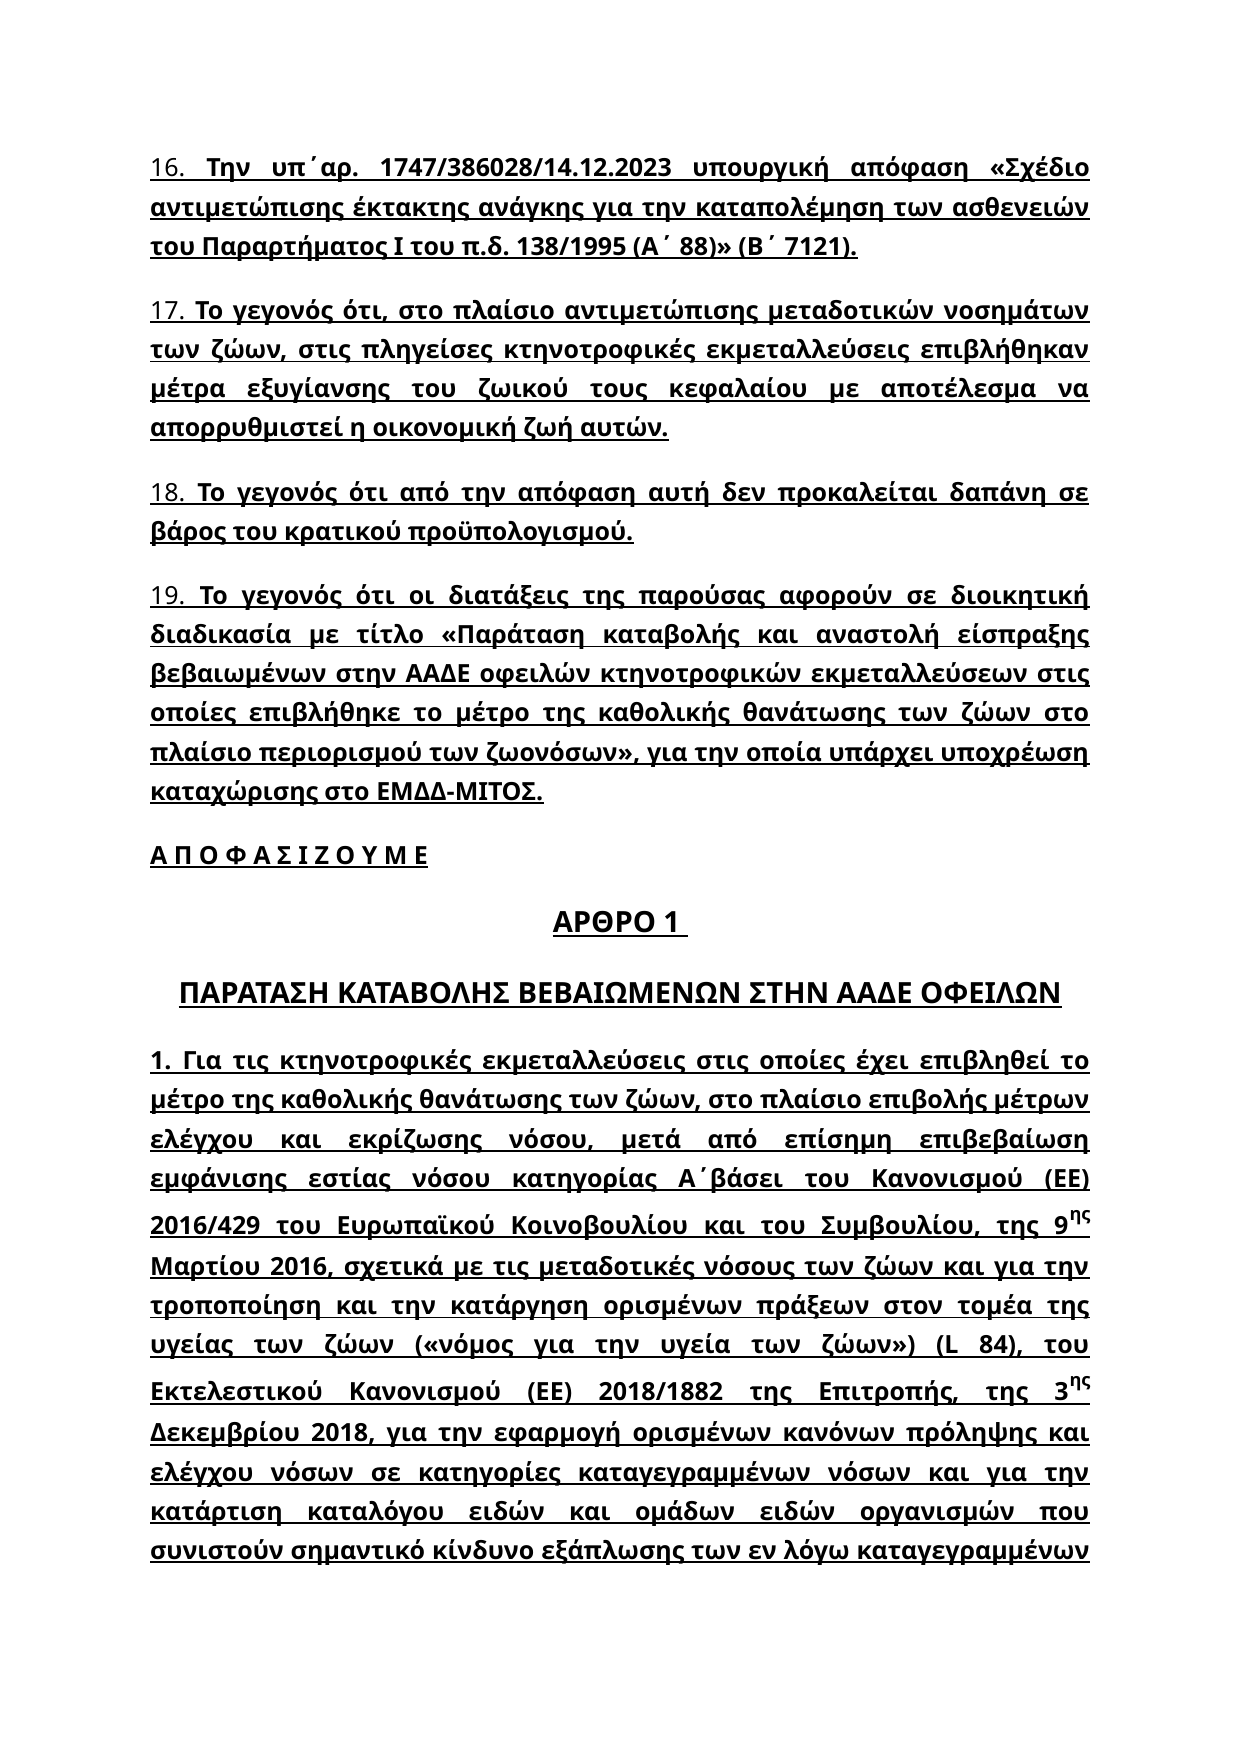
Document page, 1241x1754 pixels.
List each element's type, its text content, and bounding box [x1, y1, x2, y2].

text Εκτελεστικού Κανονισμού (ΕΕ) 2018/1882 της Επιτροπής, της 3ης [150, 1358, 1090, 1403]
text οποίες επιβλήθηκε το μέτρο της καθολικής θανάτωσης των ζώων στο [150, 687, 1090, 724]
text καταχώρισης στο ΕΜΔΔ-ΜΙΤΟΣ. [150, 765, 1090, 807]
text συνιστούν σημαντικό κίνδυνο εξάπλωσης των εν λόγω καταγεγραμμένων [150, 1524, 1090, 1561]
text ελέγχου νόσων σε κατηγορίες καταγεγραμμένων νόσων και για την [150, 1446, 1090, 1483]
text 1. Για τις κτηνοτροφικές εκμεταλλεύσεις στις οποίες έχει επιβληθεί το [150, 1043, 1090, 1072]
text εμφάνισης εστίας νόσου κατηγορίας Α΄βάσει του Κανονισμού (EE) [150, 1152, 1090, 1189]
subtitle ΠΑΡΑΤΑΣΗ ΚΑΤΑΒΟΛΗΣ ΒΕΒΑΙΩΜΕΝΩΝ ΣΤΗΝ ΑΑΔΕ ΟΦΕΙΛΩΝ [150, 972, 1090, 1012]
text διαδικασία με τίτλο «Παράταση καταβολής και αναστολή είσπραξης [150, 608, 1090, 646]
text 16. Την υπ΄αρ. 1747/386028/14.12.2023 υπουργική απόφαση «Σχέδιο [150, 150, 1090, 179]
text απορρυθμιστεί η οικονομική ζωή αυτών. [150, 402, 1090, 444]
text των ζώων, στις πληγείσες κτηνοτροφικές εκμεταλλεύσεις επιβλήθηκαν [150, 323, 1090, 361]
text τροποποίηση και την κατάργηση ορισμένων πράξεων στον τομέα της [150, 1279, 1090, 1317]
text μέτρο της καθολικής θανάτωσης των ζώων, στο πλαίσιο επιβολής μέτρων [150, 1074, 1090, 1111]
text Α Π Ο Φ Α Σ Ι Ζ Ο Υ Μ Ε [150, 837, 1090, 872]
text κατάρτιση καταλόγου ειδών και ομάδων ειδών οργανισμών που [150, 1485, 1090, 1522]
text 19. Το γεγονός ότι οι διατάξεις της παρούσας αφορούν σε διοικητική [150, 577, 1090, 606]
text του Παραρτήματος I του π.δ. 138/1995 (Α΄ 88)» (Β΄ 7121). [150, 220, 1090, 262]
text πλαίσιο περιορισμού των ζωονόσων», για την οποία υπάρχει υποχρέωση [150, 726, 1090, 763]
text 2016/429 του Ευρωπαϊκού Κοινοβουλίου και του Συμβουλίου, της 9ης [150, 1191, 1090, 1236]
text Δεκεμβρίου 2018, για την εφαρμογή ορισμένων κανόνων πρόληψης και [150, 1405, 1090, 1444]
text ελέγχου και εκρίζωσης νόσου, μετά από επίσημη επιβεβαίωση [150, 1113, 1090, 1150]
text αντιμετώπισης έκτακτης ανάγκης για την καταπολέμηση των ασθενειών [150, 181, 1090, 218]
text 17. Το γεγονός ότι, στο πλαίσιο αντιμετώπισης μεταδοτικών νοσημάτων [150, 292, 1090, 321]
text Μαρτίου 2016, σχετικά με τις μεταδοτικές νόσους των ζώων και για την [150, 1238, 1090, 1277]
text βεβαιωμένων στην ΑΑΔΕ οφειλών κτηνοτροφικών εκμεταλλεύσεων στις [150, 647, 1090, 685]
subtitle ΑΡΘΡΟ 1 [150, 902, 1090, 941]
text υγείας των ζώων («νόμος για την υγεία των ζώων») (L 84), του [150, 1318, 1090, 1356]
text μέτρα εξυγίανσης του ζωικού τους κεφαλαίου με αποτέλεσμα να [150, 362, 1090, 400]
text 18. Το γεγονός ότι από την απόφαση αυτή δεν προκαλείται δαπάνη σε βάρος του κρατικού προϋπολογισμού. [150, 474, 1090, 547]
